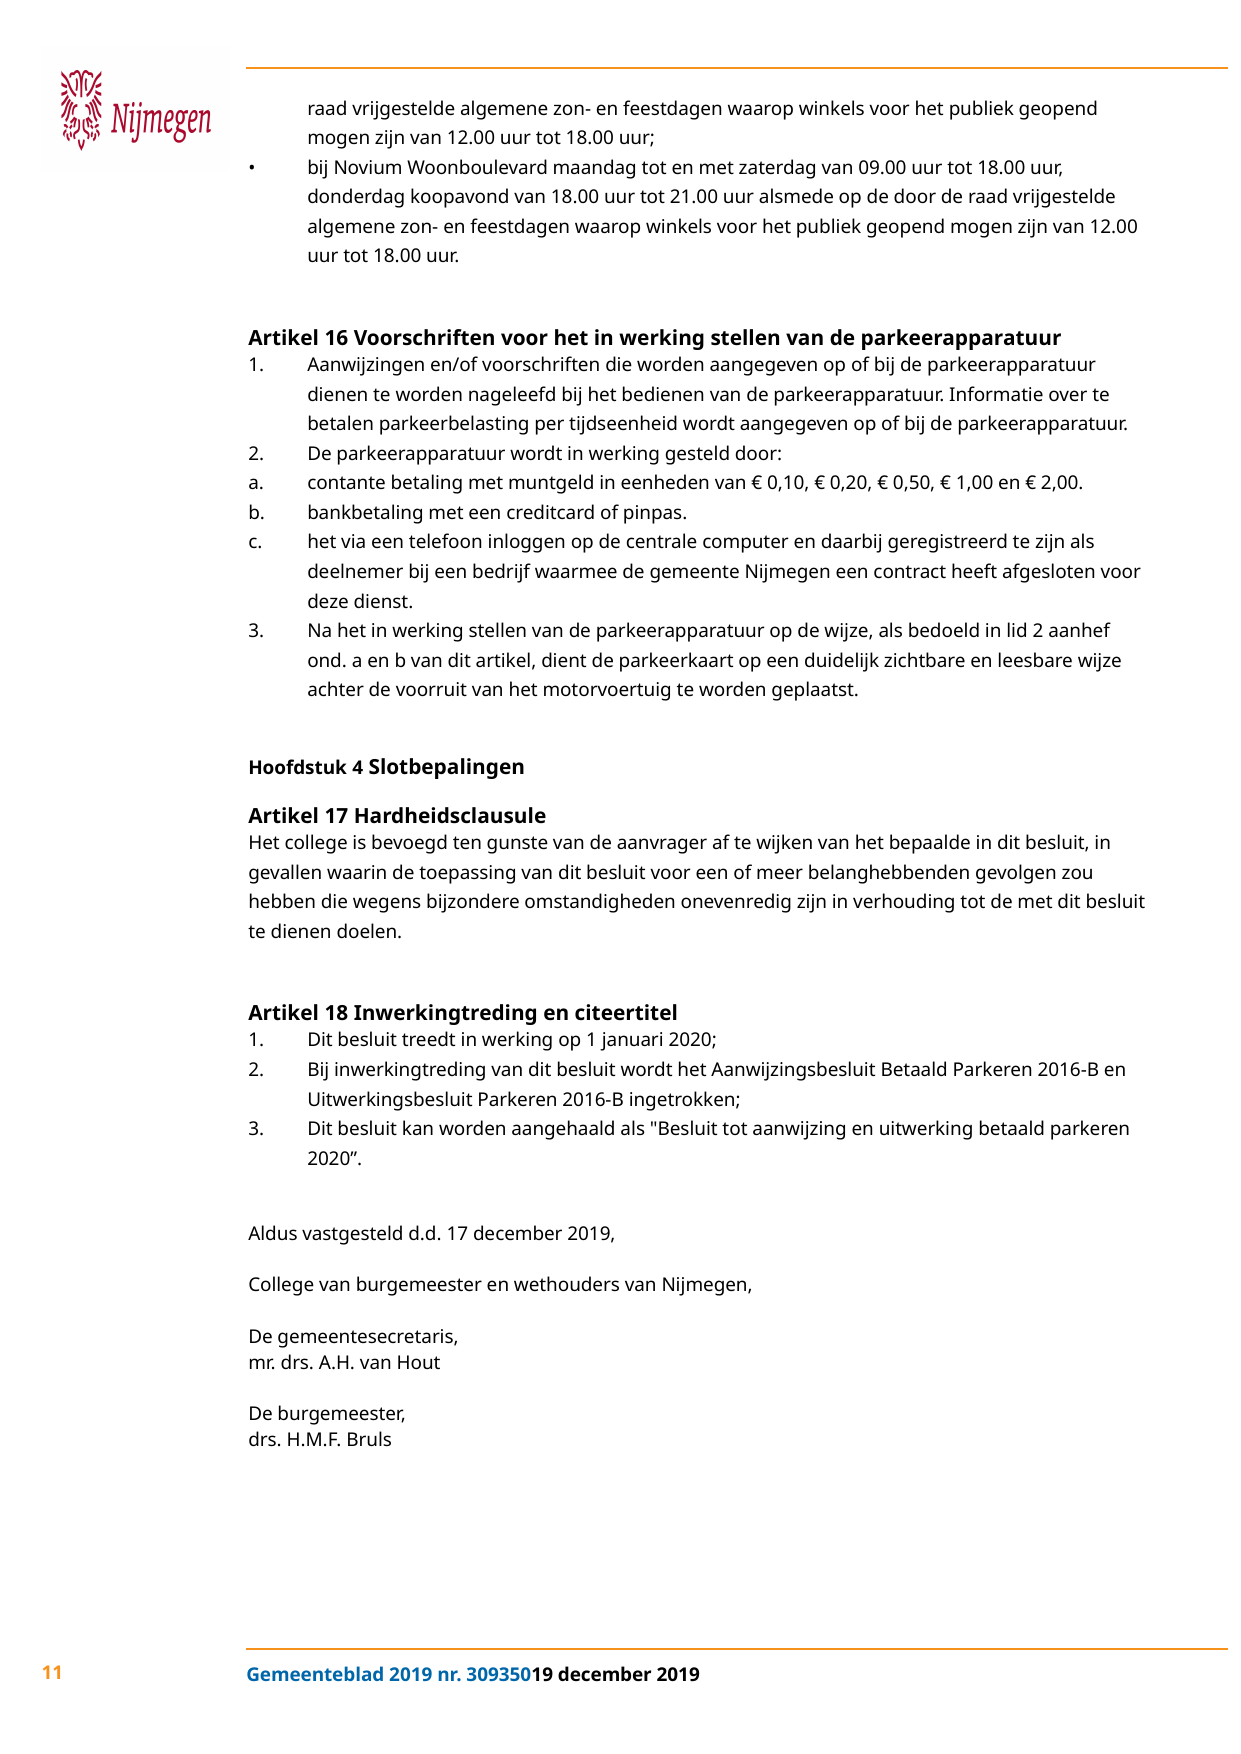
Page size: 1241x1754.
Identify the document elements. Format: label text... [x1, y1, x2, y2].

list het via een telefoon inloggen op de centrale computer en daarbij geregistreerd te zijn als deelnemer bij een bedrijf waarmee de gemeente Nijmegen een contract heeft afgesloten voor deze dienst. [248, 529, 1152, 613]
text College van burgemeester en wethouders van Nijmegen, [248, 1272, 1152, 1297]
text mr. drs. A.H. van Hout [248, 1349, 1152, 1374]
text Artikel 16 Voorschriften voor het in werking stellen van de parkeerapparatuur [248, 323, 1152, 351]
list Bij inwerkingtreding van dit besluit wordt het Aanwijzingsbesluit Betaald Parkeren 2016-B en Uitwerkingsbesluit Parkeren 2016-B ingetrokken; [248, 1056, 1152, 1112]
list bankbetaling met een creditcard of pinpas. [248, 499, 1152, 525]
list Na het in werking stellen van de parkeerapparatuur op de wijze, als bedoeld in lid 2 aanhef ond. a en b van dit artikel, dient de parkeerkaart op een duidelijk zichtbare en leesbare wijze achter de voorruit van het motorvoertuig te worden geplaatst. [248, 617, 1152, 702]
text Het college is bevoegd ten gunste van de aanvrager af te wijken van het bepaalde in dit besluit, in gevallen waarin de toepassing van dit besluit voor een of meer belanghebbenden gevolgen zou hebben die wegens bijzondere omstandigheden onevenredig zijn in verhouding tot de met dit besluit te dienen doelen. [248, 829, 1152, 944]
list Dit besluit kan worden aangehaald als "Besluit tot aanwijzing en uitwerking betaald parkeren 2020”. [248, 1115, 1152, 1171]
text Artikel 17 Hardheidsclausule [248, 801, 1152, 829]
list Aanwijzingen en/of voorschriften die worden aangegeven op of bij de parkeerapparatuur dienen te worden nageleefd bij het bedienen van de parkeerapparatuur. Informatie over te betalen parkeerbelasting per tijdseenheid wordt aangegeven op of bij de parkeerapparatuur. [248, 351, 1152, 436]
picture [41, 47, 231, 172]
list De parkeerapparatuur wordt in werking gesteld door: [248, 440, 1152, 466]
list raad vrijgestelde algemene zon- en feestdagen waarop winkels voor het publiek geopend mogen zijn van 12.00 uur tot 18.00 uur; [248, 95, 1152, 150]
text Aldus vastgesteld d.d. 17 december 2019, [248, 1220, 1152, 1246]
list Dit besluit treedt in werking op 1 januari 2020; [248, 1027, 1152, 1052]
text drs. H.M.F. Bruls [248, 1426, 1152, 1452]
text De gemeentesecretaris, [248, 1323, 1152, 1349]
text Hoofdstuk 4 Slotbepalingen [248, 752, 1152, 780]
list contante betaling met muntgeld in eenheden van € 0,10, € 0,20, € 0,50, € 1,00 en € 2,00. [248, 469, 1152, 495]
list bij Novium Woonboulevard maandag tot en met zaterdag van 09.00 uur tot 18.00 uur, donderdag koopavond van 18.00 uur tot 21.00 uur alsmede op de door de raad vrijgestelde algemene zon- en feestdagen waarop winkels voor het publiek geopend mogen zijn van 12.00 uur tot 18.00 uur. [248, 154, 1152, 268]
text Artikel 18 Inwerkingtreding en citeertitel [248, 998, 1152, 1027]
text De burgemeester, [248, 1400, 1152, 1426]
